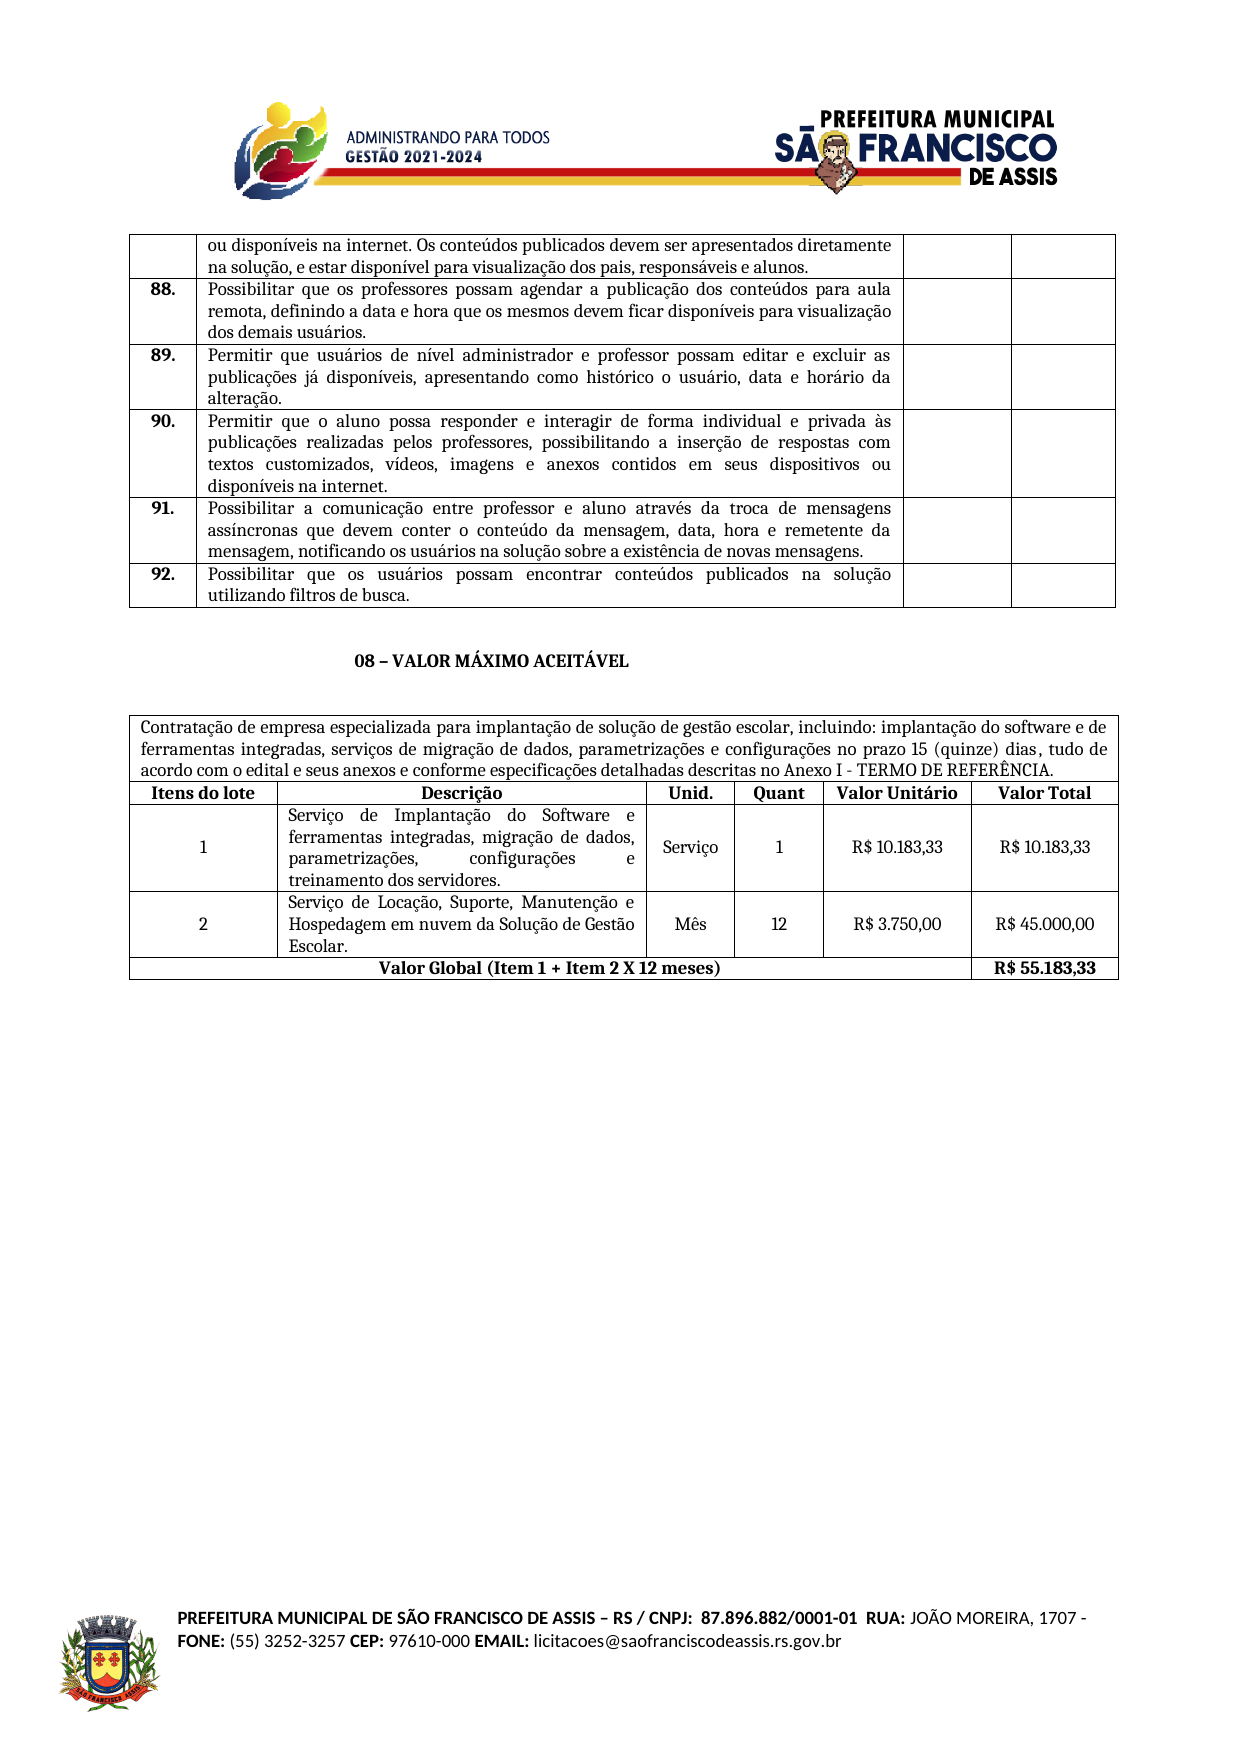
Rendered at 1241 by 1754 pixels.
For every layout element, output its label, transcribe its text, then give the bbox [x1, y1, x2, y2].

table_cell 89. [130, 345, 196, 409]
table_cell Unid. [647, 782, 734, 804]
table_cell Permitir que usuários de nível administrador e professor possam editar e excluir as publicações já disponíveis, apresentando como histórico o usuário, data e horário da alteração. [197, 345, 903, 409]
table_cell 90. [130, 410, 196, 497]
text 08 – VALOR MÁXIMO ACEITÁVEL [177, 651, 1122, 672]
table_cell Valor Unitário [824, 782, 971, 804]
table_cell 1 [130, 805, 277, 891]
table_header Contratação de empresa especializada para implantação de solução de gestão escolar, incluindo: implantação do software e de ferramentas integradas, serviços de migração de dados, parametrizações e configurações no prazo 15 (quinze) dias, tudo de acordo com o edital e seus anexos e conforme especificações detalhadas descritas no Anexo I - TERMO DE REFERÊNCIA. [130, 716, 1118, 781]
table_cell 91. [130, 498, 196, 562]
table_cell [1012, 564, 1115, 607]
table_cell Mês [647, 892, 734, 957]
table_cell [130, 235, 196, 278]
table_cell R$ 10.183,33 [824, 805, 971, 891]
table_cell Serviço [647, 805, 734, 891]
table_cell Valor Global (Item 1 + Item 2 X 12 meses) [130, 958, 971, 979]
table_cell ou disponíveis na internet. Os conteúdos publicados devem ser apresentados diretamente na solução, e estar disponível para visualização dos pais, responsáveis e alunos. [197, 235, 903, 278]
table_cell [1012, 235, 1115, 278]
table_cell [904, 564, 1011, 607]
table_cell R$ 55.183,33 [972, 958, 1118, 979]
table_cell [904, 345, 1011, 409]
table_cell [904, 235, 1011, 278]
table_cell R$ 3.750,00 [824, 892, 971, 957]
table_cell Possibilitar que os professores possam agendar a publicação dos conteúdos para aula remota, definindo a data e hora que os mesmos devem ficar disponíveis para visualização dos demais usuários. [197, 279, 903, 344]
table_cell Possibilitar que os usuários possam encontrar conteúdos publicados na solução utilizando filtros de busca. [197, 564, 903, 607]
table_cell Serviço de Locação, Suporte, Manutenção e Hospedagem em nuvem da Solução de Gestão Escolar. [278, 892, 646, 957]
table_cell Valor Total [972, 782, 1118, 804]
table_cell Quant [735, 782, 823, 804]
table_cell Permitir que o aluno possa responder e interagir de forma individual e privada às publicações realizadas pelos professores, possibilitando a inserção de respostas com textos customizados, vídeos, imagens e anexos contidos em seus dispositivos ou disponíveis na internet. [197, 410, 903, 497]
table_cell [904, 498, 1011, 562]
table_cell Possibilitar a comunicação entre professor e aluno através da troca de mensagens assíncronas que devem conter o conteúdo da mensagem, data, hora e remetente da mensagem, notificando os usuários na solução sobre a existência de novas mensagens. [197, 498, 903, 562]
table_cell R$ 10.183,33 [972, 805, 1118, 891]
table_cell [1012, 410, 1115, 497]
table_cell 2 [130, 892, 277, 957]
table_cell [904, 279, 1011, 344]
table_cell Descrição [278, 782, 646, 804]
table_cell R$ 45.000,00 [972, 892, 1118, 957]
table_cell Serviço de Implantação do Software e ferramentas integradas, migração de dados, parametrizações, configurações e treinamento dos servidores. [278, 805, 646, 891]
table_cell 88. [130, 279, 196, 344]
table_cell 92. [130, 564, 196, 607]
table_cell [1012, 498, 1115, 562]
table_cell 1 [735, 805, 823, 891]
table_cell [904, 410, 1011, 497]
table_cell [1012, 345, 1115, 409]
table_cell 12 [735, 892, 823, 957]
table_cell [1012, 279, 1115, 344]
table_cell Itens do lote [130, 782, 277, 804]
